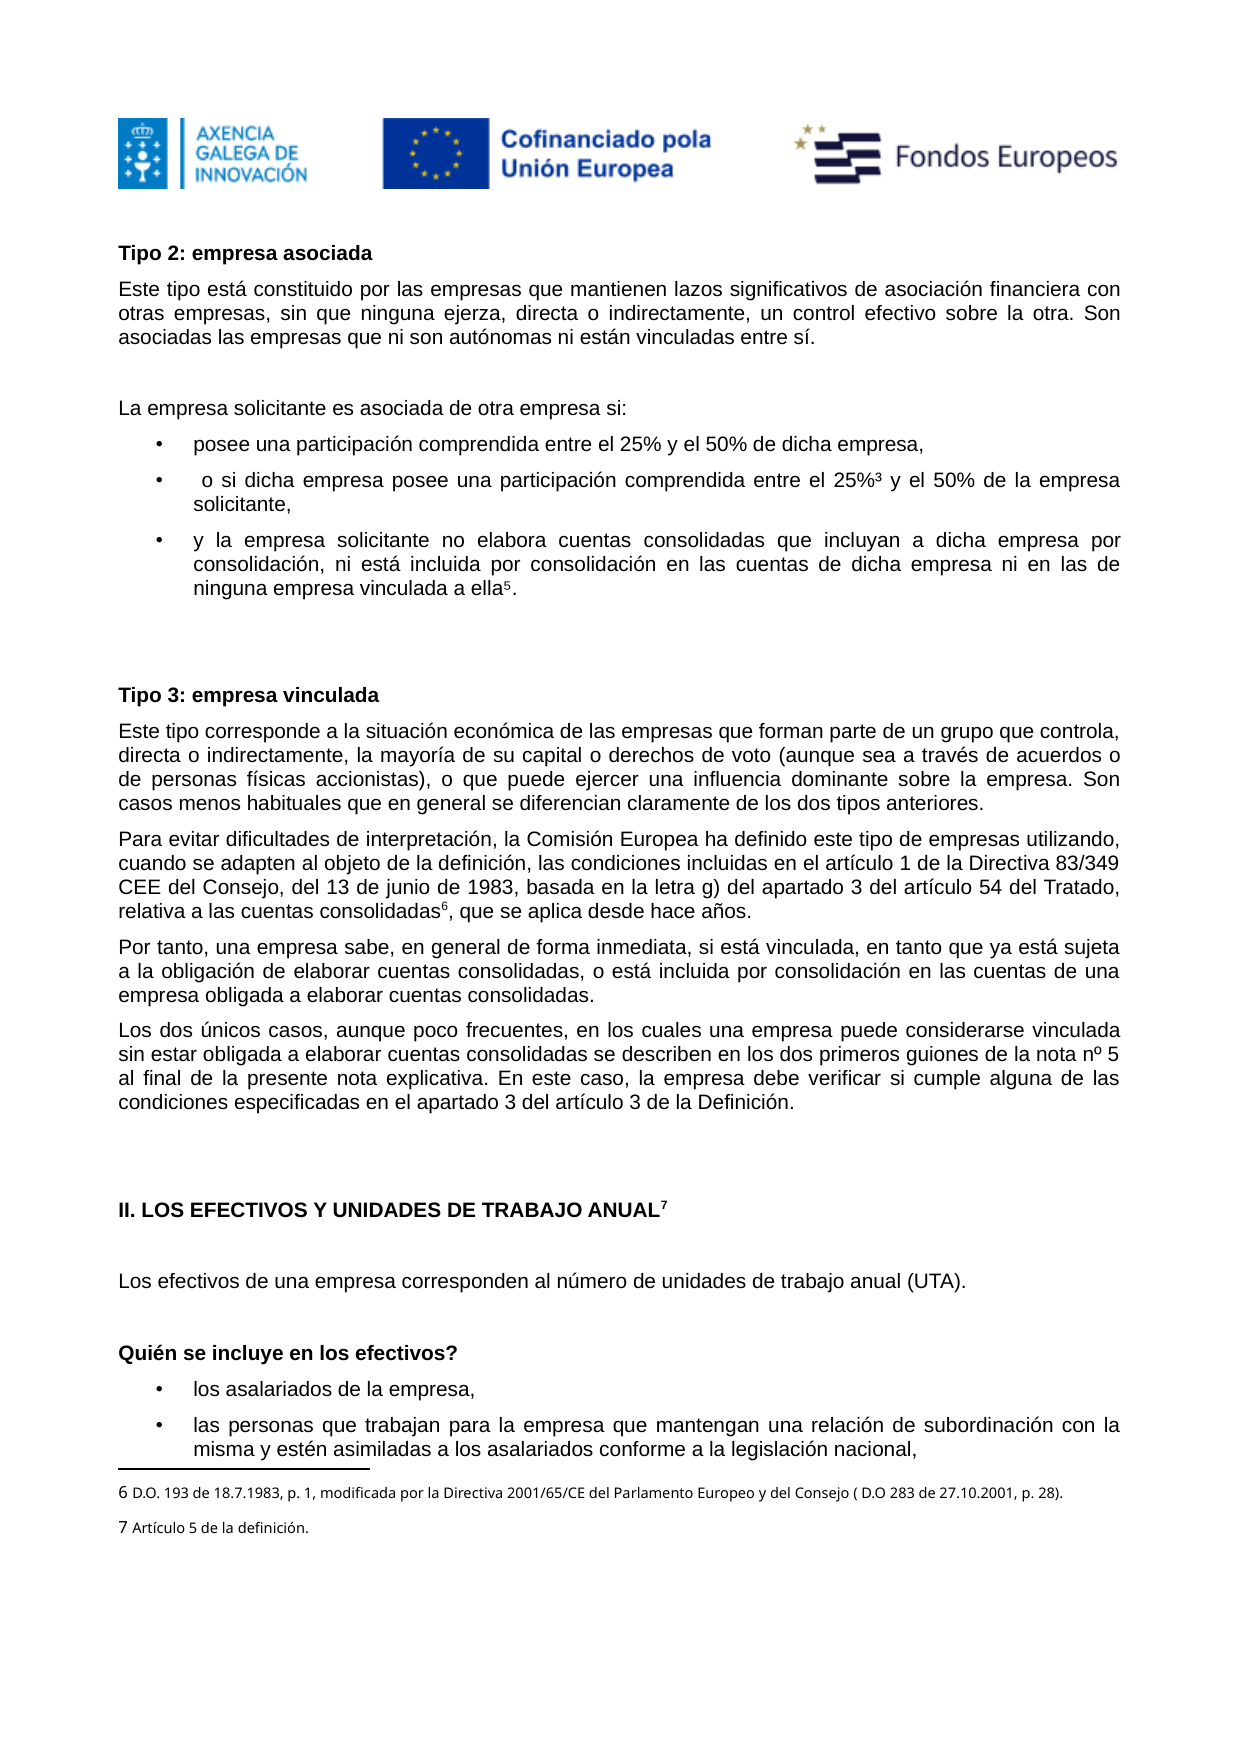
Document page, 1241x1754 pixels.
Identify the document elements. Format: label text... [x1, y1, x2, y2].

text Este tipo corresponde a la situación económica de las empresas que forman parte de un grupo que controla, directa o indirectamente, la mayoría de su capital o derechos de voto (aunque sea a través de acuerdos o de personas físicas accionistas), o que puede ejercer una influencia dominante sobre la empresa. Son casos menos habituales que en general se diferencian claramente de los dos tipos anteriores. [118, 719, 1122, 815]
list o si dicha empresa posee una participación comprendida entre el 25%³ y el 50% de la empresa solicitante, [156, 468, 1122, 516]
picture [118, 118, 1123, 189]
text II. LOS EFECTIVOS Y UNIDADES DE TRABAJO ANUAL [118, 1198, 1122, 1222]
text Tipo 2: empresa asociada [118, 241, 1122, 265]
text Artículo 5 de la definición. [118, 1516, 1122, 1538]
text D.O. 193 de 18.7.1983, p. 1, modificada por la Directiva 2001/65/CE del Parlamento Europeo y del Consejo ( D.O 283 de 27.10.2001, p. 28). [118, 1481, 1122, 1504]
text Para evitar dificultades de interpretación, la Comisión Europea ha definido este tipo de empresas utilizando, cuando se adapten al objeto de la definición, las condiciones incluidas en el artículo 1 de la Directiva 83/349 CEE del Consejo, del 13 de junio de 1983, basada en la letra g) del apartado 3 del artículo 54 del Tratado, relativa a las cuentas consolidadas, que se aplica desde hace años. [118, 827, 1122, 923]
text Los efectivos de una empresa corresponden al número de unidades de trabajo anual (UTA). [118, 1269, 1122, 1293]
list las personas que trabajan para la empresa que mantengan una relación de subordinación con la misma y estén asimiladas a los asalariados conforme a la legislación nacional, [156, 1413, 1122, 1461]
text La empresa solicitante es asociada de otra empresa si: [118, 396, 1122, 420]
list los asalariados de la empresa, [156, 1377, 1122, 1401]
text Este tipo está constituido por las empresas que mantienen lazos significativos de asociación financiera con otras empresas, sin que ninguna ejerza, directa o indirectamente, un control efectivo sobre la otra. Son asociadas las empresas que ni son autónomas ni están vinculadas entre sí. [118, 277, 1122, 348]
text Por tanto, una empresa sabe, en general de forma inmediata, si está vinculada, en tanto que ya está sujeta a la obligación de elaborar cuentas consolidadas, o está incluida por consolidación en las cuentas de una empresa obligada a elaborar cuentas consolidadas. [118, 934, 1122, 1006]
text Tipo 3: empresa vinculada [118, 683, 1122, 707]
text Quién se incluye en los efectivos? [118, 1341, 1122, 1365]
list posee una participación comprendida entre el 25% y el 50% de dicha empresa, [156, 432, 1122, 456]
list y la empresa solicitante no elabora cuentas consolidadas que incluyan a dicha empresa por consolidación, ni está incluida por consolidación en las cuentas de dicha empresa ni en las de ninguna empresa vinculada a ella⁵. [156, 528, 1122, 600]
text Los dos únicos casos, aunque poco frecuentes, en los cuales una empresa puede considerarse vinculada sin estar obligada a elaborar cuentas consolidadas se describen en los dos primeros guiones de la nota nº 5 al final de la presente nota explicativa. En este caso, la empresa debe verificar si cumple alguna de las condiciones especificadas en el apartado 3 del artículo 3 de la Definición. [118, 1018, 1122, 1114]
